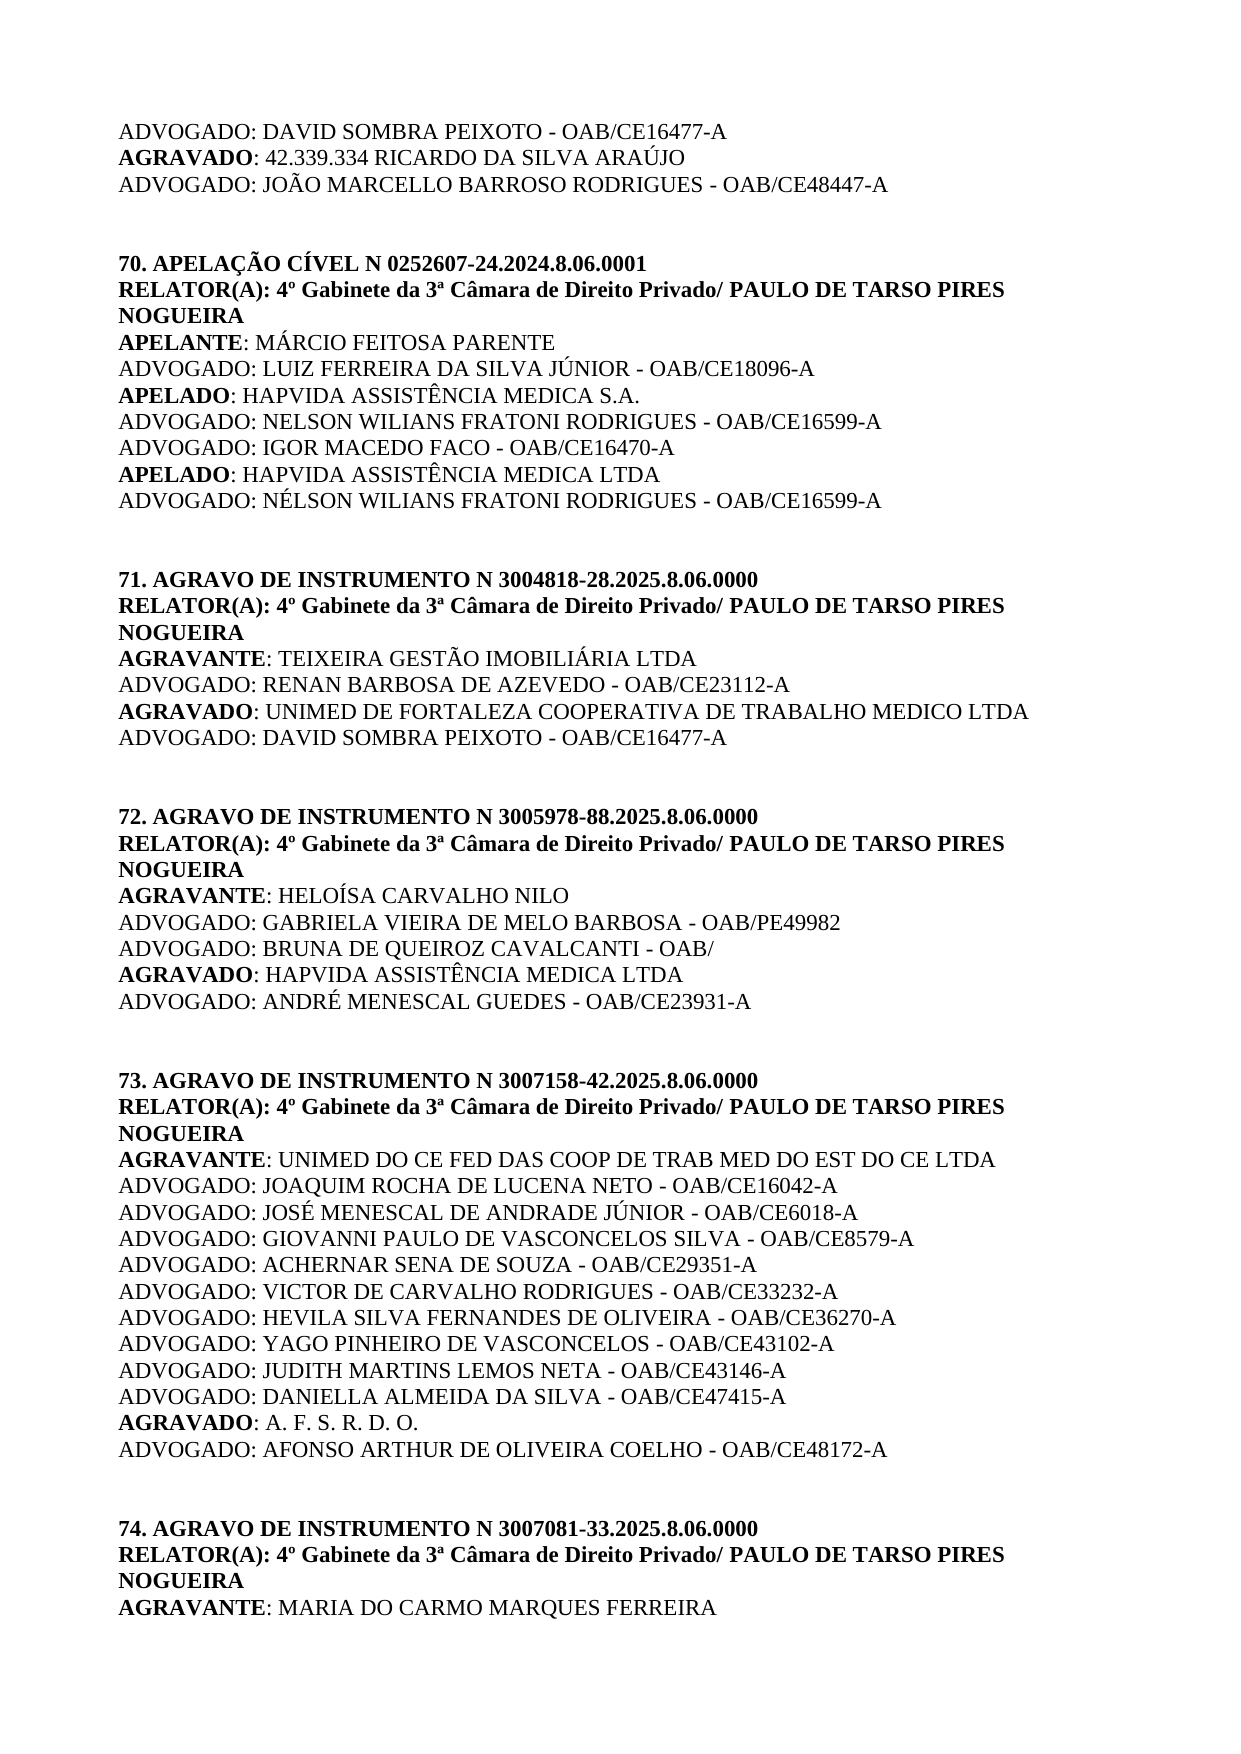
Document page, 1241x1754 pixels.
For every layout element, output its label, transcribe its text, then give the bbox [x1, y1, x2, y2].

text ADVOGADO: DAVID SOMBRA PEIXOTO - OAB/CE16477-A AGRAVADO: 42.339.334 RICARDO DA SILVA ARAÚJO ADVOGADO: JOÃO MARCELLO BARROSO RODRIGUES - OAB/CE48447-A 70. APELAÇÃO CÍVEL N 0252607-24.2024.8.06.0001 RELATOR(A): 4º Gabinete da 3ª Câmara de Direito Privado/ PAULO DE TARSO PIRES NOGUEIRA APELANTE: MÁRCIO FEITOSA PARENTE ADVOGADO: LUIZ FERREIRA DA SILVA JÚNIOR - OAB/CE18096-A APELADO: HAPVIDA ASSISTÊNCIA MEDICA S.A. ADVOGADO: NELSON WILIANS FRATONI RODRIGUES - OAB/CE16599-A ADVOGADO: IGOR MACEDO FACO - OAB/CE16470-A APELADO: HAPVIDA ASSISTÊNCIA MEDICA LTDA ADVOGADO: NÉLSON WILIANS FRATONI RODRIGUES - OAB/CE16599-A 71. AGRAVO DE INSTRUMENTO N 3004818-28.2025.8.06.0000 RELATOR(A): 4º Gabinete da 3ª Câmara de Direito Privado/ PAULO DE TARSO PIRES NOGUEIRA AGRAVANTE: TEIXEIRA GESTÃO IMOBILIÁRIA LTDA ADVOGADO: RENAN BARBOSA DE AZEVEDO - OAB/CE23112-A AGRAVADO: UNIMED DE FORTALEZA COOPERATIVA DE TRABALHO MEDICO LTDA ADVOGADO: DAVID SOMBRA PEIXOTO - OAB/CE16477-A 72. AGRAVO DE INSTRUMENTO N 3005978-88.2025.8.06.0000 RELATOR(A): 4º Gabinete da 3ª Câmara de Direito Privado/ PAULO DE TARSO PIRES NOGUEIRA AGRAVANTE: HELOÍSA CARVALHO NILO ADVOGADO: GABRIELA VIEIRA DE MELO BARBOSA - OAB/PE49982 ADVOGADO: BRUNA DE QUEIROZ CAVALCANTI - OAB/ AGRAVADO: HAPVIDA ASSISTÊNCIA MEDICA LTDA ADVOGADO: ANDRÉ MENESCAL GUEDES - OAB/CE23931-A 73. AGRAVO DE INSTRUMENTO N 3007158-42.2025.8.06.0000 RELATOR(A): 4º Gabinete da 3ª Câmara de Direito Privado/ PAULO DE TARSO PIRES NOGUEIRA AGRAVANTE: UNIMED DO CE FED DAS COOP DE TRAB MED DO EST DO CE LTDA ADVOGADO: JOAQUIM ROCHA DE LUCENA NETO - OAB/CE16042-A ADVOGADO: JOSÉ MENESCAL DE ANDRADE JÚNIOR - OAB/CE6018-A ADVOGADO: GIOVANNI PAULO DE VASCONCELOS SILVA - OAB/CE8579-A ADVOGADO: ACHERNAR SENA DE SOUZA - OAB/CE29351-A ADVOGADO: VICTOR DE CARVALHO RODRIGUES - OAB/CE33232-A ADVOGADO: HEVILA SILVA FERNANDES DE OLIVEIRA - OAB/CE36270-A ADVOGADO: YAGO PINHEIRO DE VASCONCELOS - OAB/CE43102-A ADVOGADO: JUDITH MARTINS LEMOS NETA - OAB/CE43146-A ADVOGADO: DANIELLA ALMEIDA DA SILVA - OAB/CE47415-A AGRAVADO: A. F. S. R. D. O. ADVOGADO: AFONSO ARTHUR DE OLIVEIRA COELHO - OAB/CE48172-A 74. AGRAVO DE INSTRUMENTO N 3007081-33.2025.8.06.0000 RELATOR(A): 4º Gabinete da 3ª Câmara de Direito Privado/ PAULO DE TARSO PIRES NOGUEIRA AGRAVANTE: MARIA DO CARMO MARQUES FERREIRA [118, 118, 1122, 1620]
